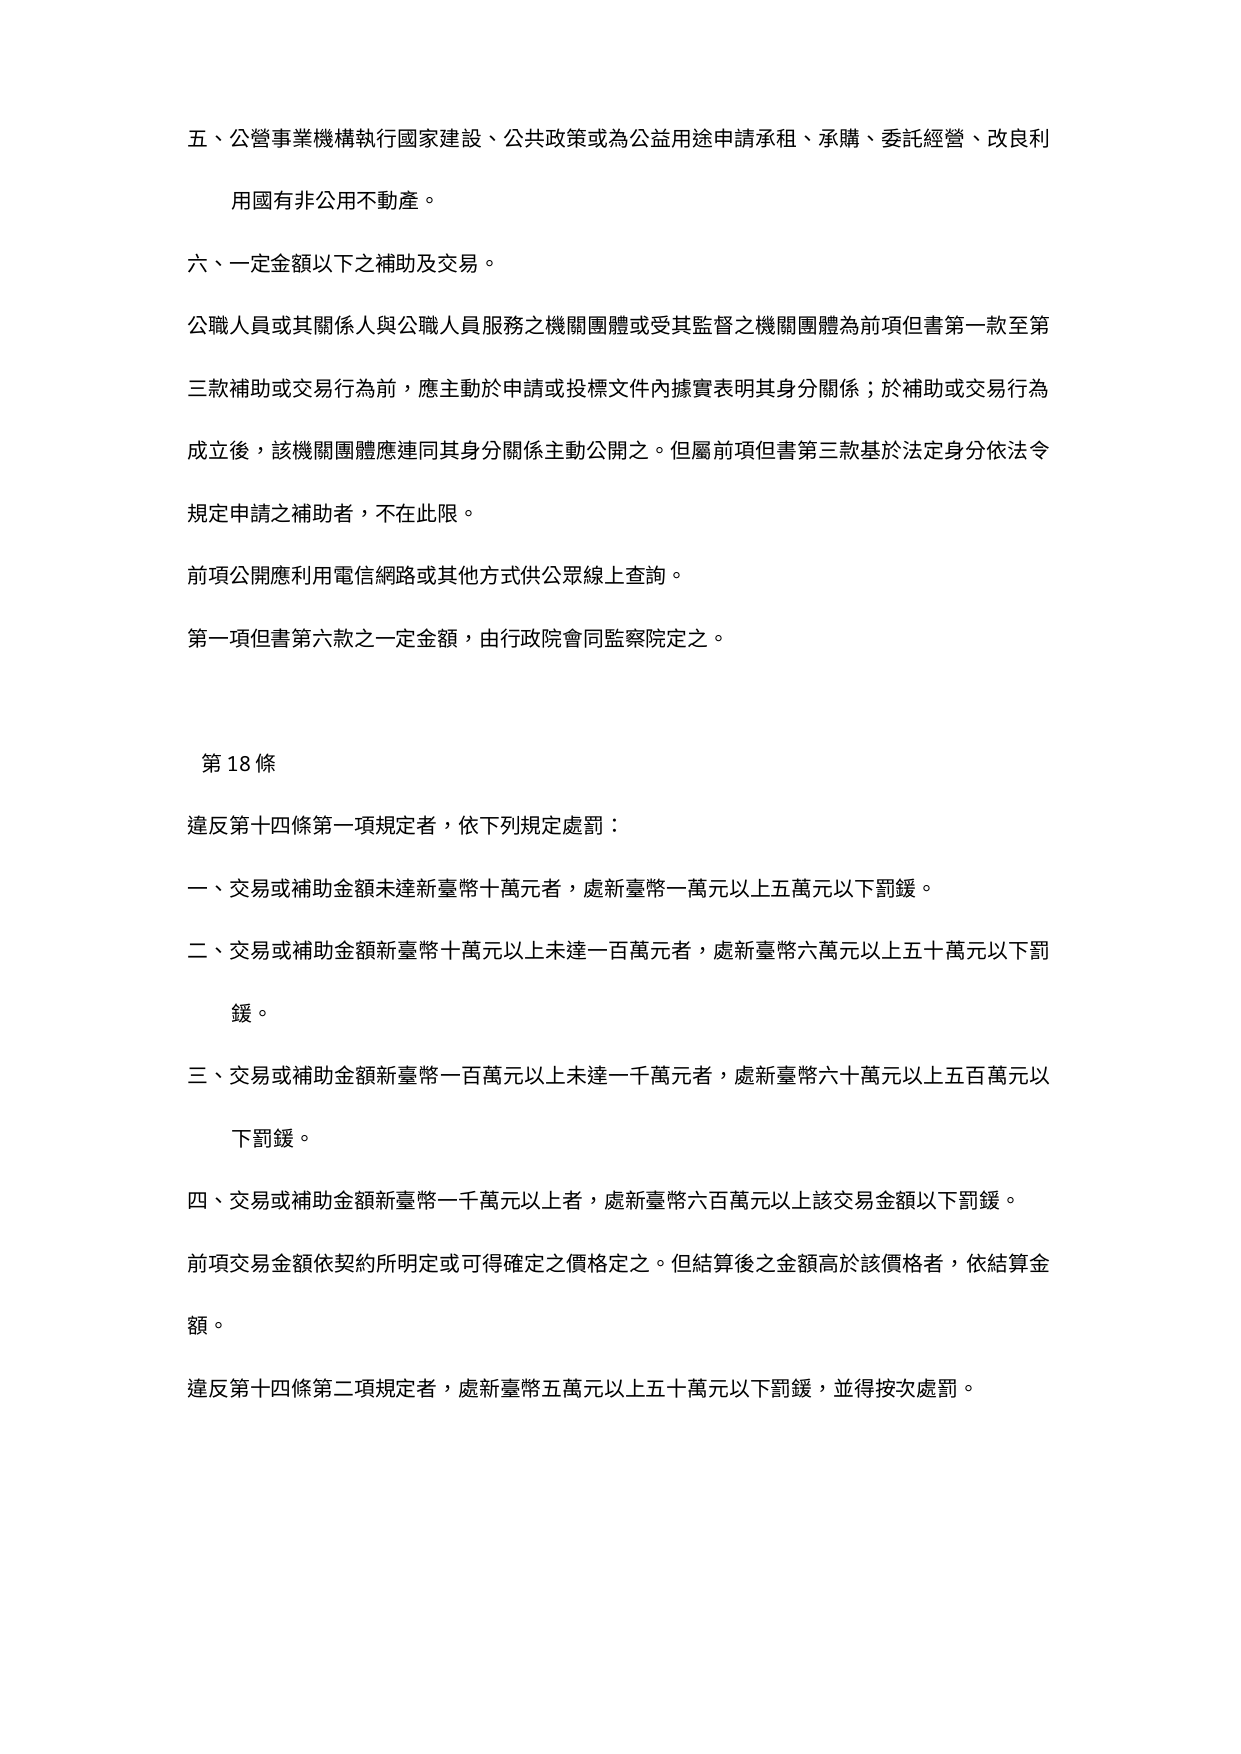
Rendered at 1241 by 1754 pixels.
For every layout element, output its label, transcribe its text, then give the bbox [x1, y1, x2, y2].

text 五、公營事業機構執行國家建設、公共政策或為公益用途申請承租、承購、委託經營、改良利用國有非公用不動產。 [187, 96, 1053, 221]
text 前項公開應利用電信網路或其他方式供公眾線上查詢。 [187, 533, 1053, 596]
text 違反第十四條第二項規定者，處新臺幣五萬元以上五十萬元以下罰鍰，並得按次處罰。 [187, 1346, 1053, 1408]
text 第一項但書第六款之一定金額，由行政院會同監察院定之。 [187, 596, 1053, 658]
text 公職人員或其關係人與公職人員服務之機關團體或受其監督之機關團體為前項但書第一款至第三款補助或交易行為前，應主動於申請或投標文件內據實表明其身分關係；於補助或交易行為成立後，該機關團體應連同其身分關係主動公開之。但屬前項但書第三款基於法定身分依法令規定申請之補助者，不在此限。 [187, 283, 1053, 533]
text 四、交易或補助金額新臺幣一千萬元以上者，處新臺幣六百萬元以上該交易金額以下罰鍰。 [187, 1158, 1053, 1221]
text 前項交易金額依契約所明定或可得確定之價格定之。但結算後之金額高於該價格者，依結算金額。 [187, 1221, 1053, 1346]
text 違反第十四條第一項規定者，依下列規定處罰： [187, 783, 1053, 846]
text 三、交易或補助金額新臺幣一百萬元以上未達一千萬元者，處新臺幣六十萬元以上五百萬元以下罰鍰。 [187, 1033, 1053, 1158]
text 一、交易或補助金額未達新臺幣十萬元者，處新臺幣一萬元以上五萬元以下罰鍰。 [187, 846, 1053, 908]
text 六、一定金額以下之補助及交易。 [187, 221, 1053, 283]
text 第18條 [113, 721, 1147, 783]
text 二、交易或補助金額新臺幣十萬元以上未達一百萬元者，處新臺幣六萬元以上五十萬元以下罰鍰。 [187, 908, 1053, 1033]
